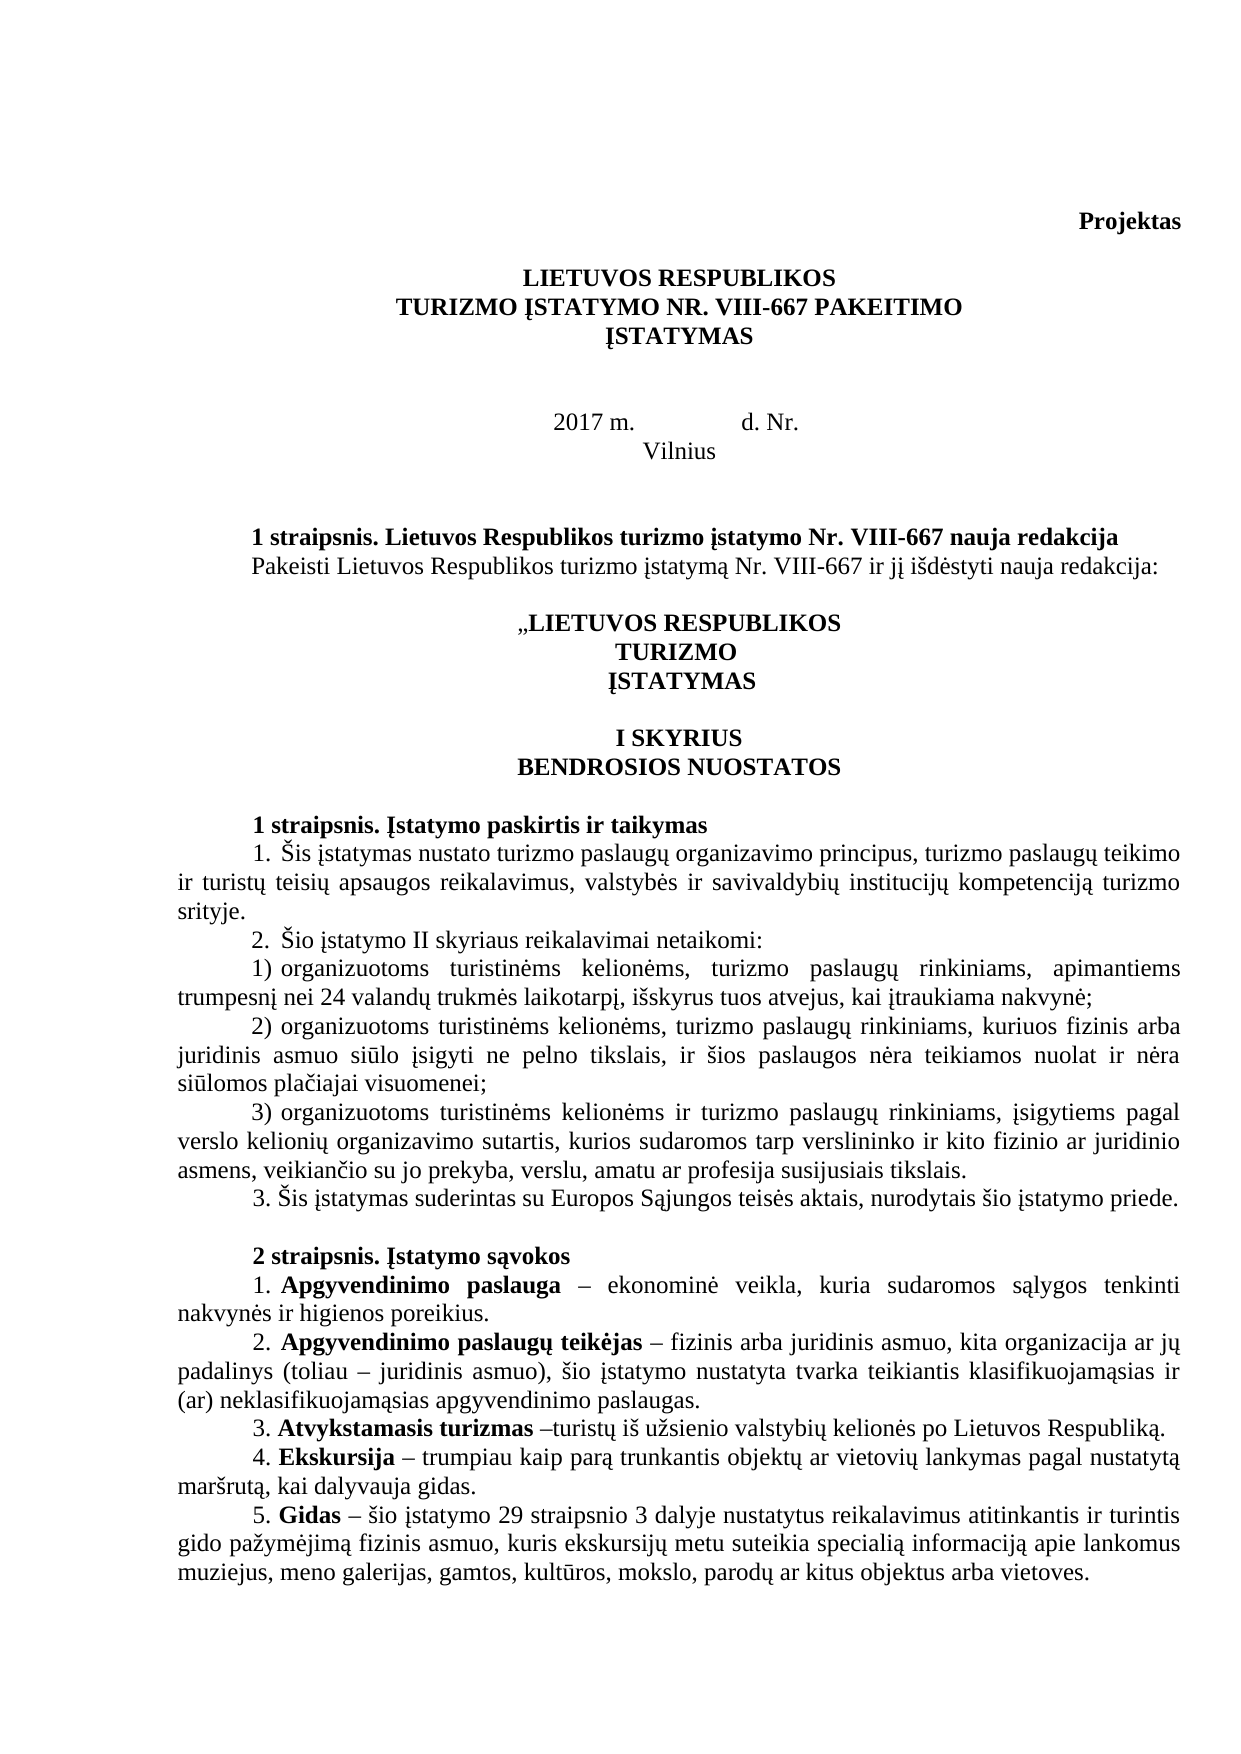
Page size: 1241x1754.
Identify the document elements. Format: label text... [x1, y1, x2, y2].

text 1. Apgyvendinimo paslauga – ekonominė veikla, kuria sudaromos sąlygos tenkinti nakvynės ir higienos poreikius. [177, 1270, 1181, 1327]
text 1 straipsnis. Lietuvos Respublikos turizmo įstatymo Nr. VIII-667 nauja redakcija [177, 522, 1181, 551]
text TURIZMO [177, 637, 1181, 666]
text LIETUVOS RESPUBLIKOS [177, 263, 1181, 292]
text ĮSTATYMAS [177, 666, 1181, 695]
text BENDROSIOS NUOSTATOS [177, 752, 1181, 781]
text 3. Atvykstamasis turizmas –turistų iš užsienio valstybių kelionės po Lietuvos Respubliką. [177, 1413, 1181, 1442]
text 2. Šio įstatymo II skyriaus reikalavimai netaikomi: [251, 925, 1181, 953]
text Projektas [177, 206, 1181, 235]
text 4. Ekskursija – trumpiau kaip parą trunkantis objektų ar vietovių lankymas pagal nustatytą maršrutą, kai dalyvauja gidas. [177, 1442, 1181, 1500]
text Pakeisti Lietuvos Respublikos turizmo įstatymą Nr. VIII-667 ir jį išdėstyti nauja redakcija: [177, 551, 1181, 580]
text 3) organizuotoms turistinėms kelionėms ir turizmo paslaugų rinkiniams, įsigytiems pagal verslo kelionių organizavimo sutartis, kurios sudaromos tarp verslininko ir kito fizinio ar juridinio asmens, veikiančio su jo prekyba, verslu, amatu ar profesija susijusiais tikslais. [177, 1097, 1181, 1183]
text 3. Šis įstatymas suderintas su Europos Sąjungos teisės aktais, nurodytais šio įstatymo priede. [177, 1183, 1181, 1212]
text 2. Apgyvendinimo paslaugų teikėjas – fizinis arba juridinis asmuo, kita organizacija ar jų padalinys (toliau – juridinis asmuo), šio įstatymo nustatyta tvarka teikiantis klasifikuojamąsias ir (ar) neklasifikuojamąsias apgyvendinimo paslaugas. [177, 1327, 1181, 1413]
text ĮSTATYMAS [177, 321, 1181, 350]
text 1) organizuotoms turistinėms kelionėms, turizmo paslaugų rinkiniams, apimantiems trumpesnį nei 24 valandų trukmės laikotarpį, išskyrus tuos atvejus, kai įtraukiama nakvynė; [177, 953, 1181, 1011]
text 2017 m. d. Nr. Vilnius [177, 407, 1181, 465]
text 2 straipsnis. Įstatymo sąvokos [177, 1241, 1181, 1270]
text TURIZMO ĮSTATYMO NR. VIII-667 PAKEITIMO [177, 292, 1181, 321]
text „LIETUVOS RESPUBLIKOS [177, 608, 1181, 637]
text 1 straipsnis. Įstatymo paskirtis ir taikymas [177, 810, 1181, 838]
text 2) organizuotoms turistinėms kelionėms, turizmo paslaugų rinkiniams, kuriuos fizinis arba juridinis asmuo siūlo įsigyti ne pelno tikslais, ir šios paslaugos nėra teikiamos nuolat ir nėra siūlomos plačiajai visuomenei; [177, 1011, 1181, 1097]
text I skyrius [177, 723, 1181, 752]
text 1. Šis įstatymas nustato turizmo paslaugų organizavimo principus, turizmo paslaugų teikimo ir turistų teisių apsaugos reikalavimus, valstybės ir savivaldybių institucijų kompetenciją turizmo srityje. [177, 838, 1181, 925]
text 5. Gidas – šio įstatymo 29 straipsnio 3 dalyje nustatytus reikalavimus atitinkantis ir turintis gido pažymėjimą fizinis asmuo, kuris ekskursijų metu suteikia specialią informaciją apie lankomus muziejus, meno galerijas, gamtos, kultūros, mokslo, parodų ar kitus objektus arba vietoves. [177, 1500, 1181, 1586]
